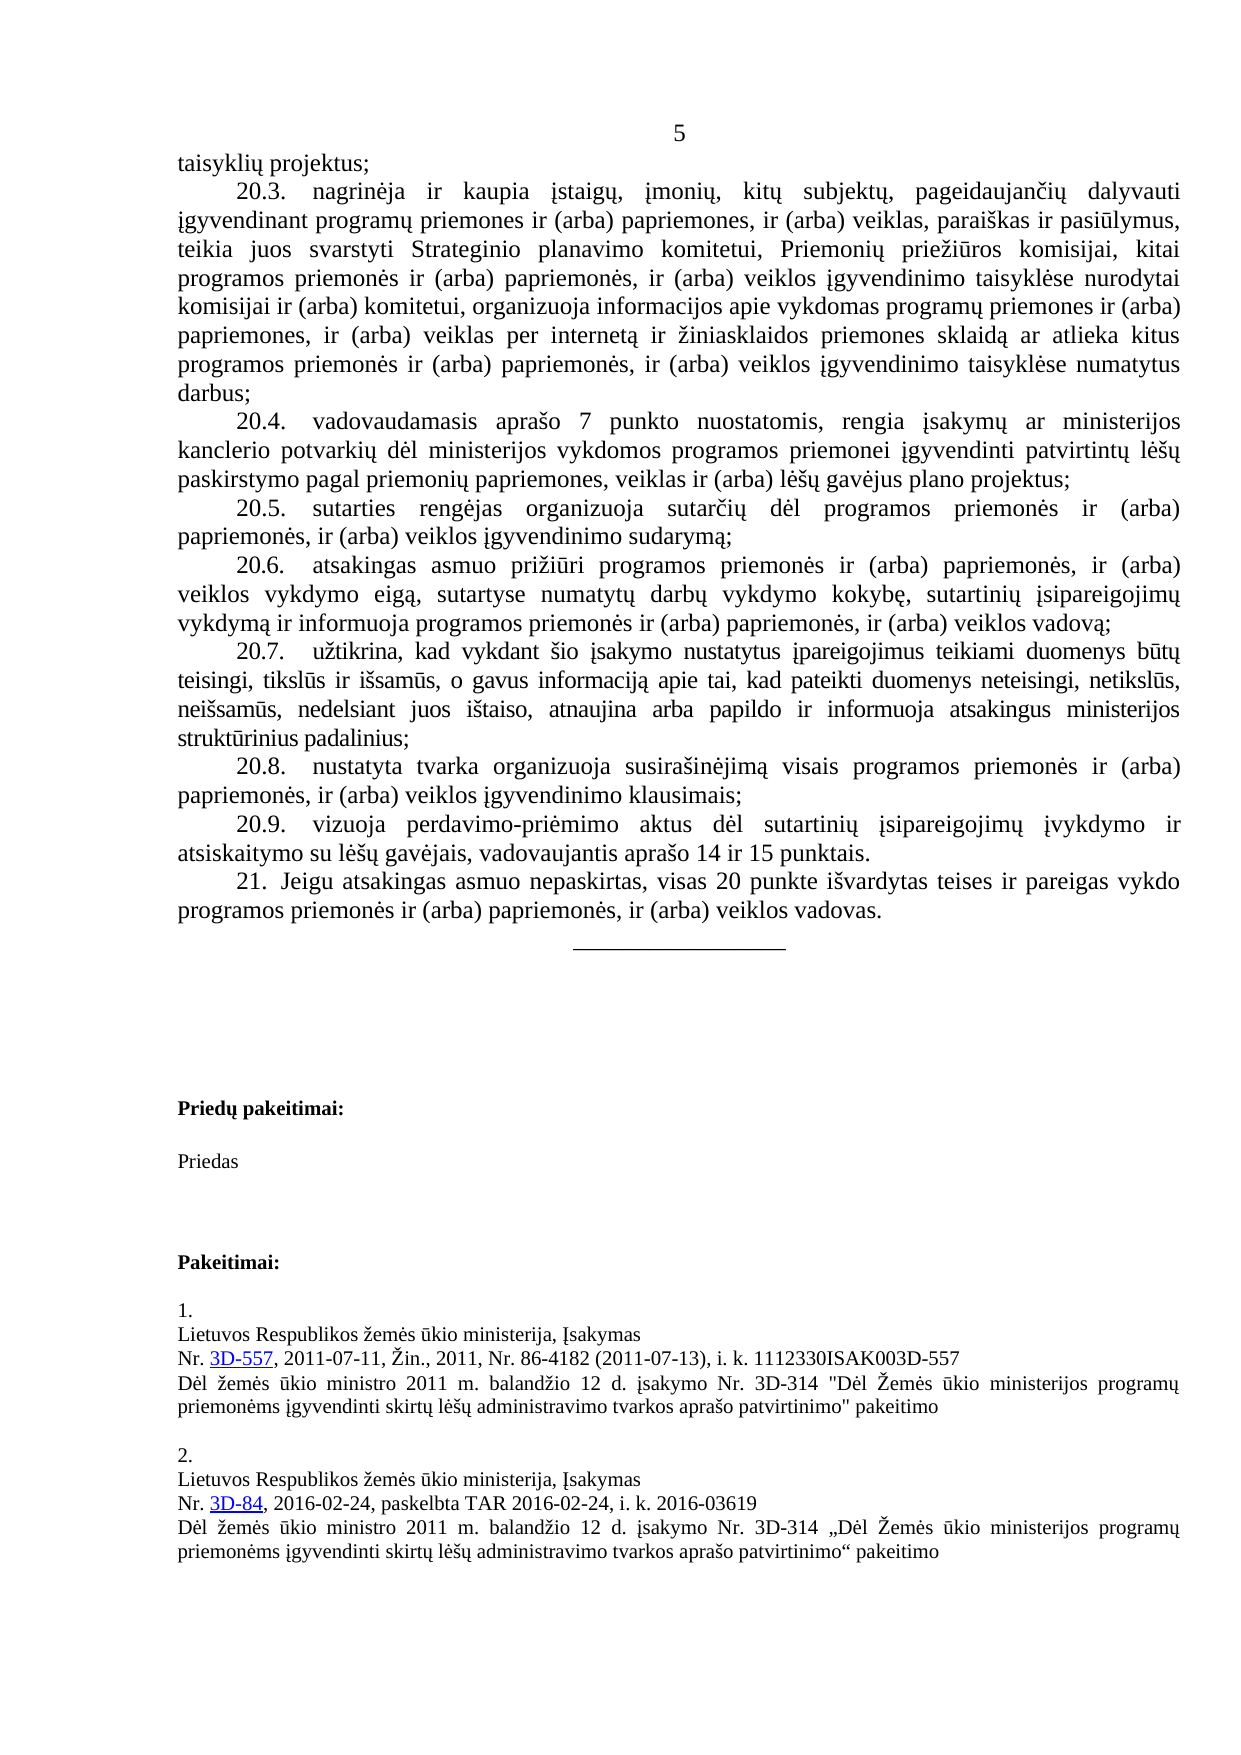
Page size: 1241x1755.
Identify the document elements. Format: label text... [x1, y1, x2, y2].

text 1. [177, 1298, 1181, 1322]
text Priedas [177, 1149, 1181, 1173]
text 20.6. atsakingas asmuo prižiūri programos priemonės ir (arba) papriemonės, ir (arba) veiklos vykdymo eigą, sutartyse numatytų darbų vykdymo kokybę, sutartinių įsipareigojimų vykdymą ir informuoja programos priemonės ir (arba) papriemonės, ir (arba) veiklos vadovą; [177, 550, 1181, 636]
text _________________ [177, 924, 1181, 953]
text Lietuvos Respublikos žemės ūkio ministerija, Įsakymas [177, 1467, 1181, 1491]
text 20.8. nustatyta tvarka organizuoja susirašinėjimą visais programos priemonės ir (arba) papriemonės, ir (arba) veiklos įgyvendinimo klausimais; [177, 751, 1181, 809]
text Priedų pakeitimai: [177, 1096, 1181, 1120]
text 20.9. vizuoja perdavimo-priėmimo aktus dėl sutartinių įsipareigojimų įvykdymo ir atsiskaitymo su lėšų gavėjais, vadovaujantis aprašo 14 ir 15 punktais. [177, 809, 1181, 866]
text 2. [177, 1443, 1181, 1467]
text 20.5. sutarties rengėjas organizuoja sutarčių dėl programos priemonės ir (arba) papriemonės, ir (arba) veiklos įgyvendinimo sudarymą; [177, 493, 1181, 550]
text Dėl žemės ūkio ministro 2011 m. balandžio 12 d. įsakymo Nr. 3D-314 "Dėl Žemės ūkio ministerijos programų priemonėms įgyvendinti skirtų lėšų administravimo tvarkos aprašo patvirtinimo" pakeitimo [177, 1370, 1181, 1418]
text 20.7. užtikrina, kad vykdant šio įsakymo nustatytus įpareigojimus teikiami duomenys būtų teisingi, tikslūs ir išsamūs, o gavus informaciją apie tai, kad pateikti duomenys neteisingi, netikslūs, neišsamūs, nedelsiant juos ištaiso, atnaujina arba papildo ir informuoja atsakingus ministerijos struktūrinius padalinius; [177, 636, 1181, 751]
text Lietuvos Respublikos žemės ūkio ministerija, Įsakymas [177, 1322, 1181, 1346]
text 21. Jeigu atsakingas asmuo nepaskirtas, visas 20 punkte išvardytas teises ir pareigas vykdo programos priemonės ir (arba) papriemonės, ir (arba) veiklos vadovas. [177, 866, 1181, 924]
text Pakeitimai: [177, 1250, 1181, 1274]
text taisyklių projektus; [177, 148, 1181, 176]
text Nr. 3D-557, 2011-07-11, Žin., 2011, Nr. 86-4182 (2011-07-13), i. k. 1112330ISAK003D-557 [177, 1346, 1181, 1370]
text 20.3. nagrinėja ir kaupia įstaigų, įmonių, kitų subjektų, pageidaujančių dalyvauti įgyvendinant programų priemones ir (arba) papriemones, ir (arba) veiklas, paraiškas ir pasiūlymus, teikia juos svarstyti Strateginio planavimo komitetui, Priemonių priežiūros komisijai, kitai programos priemonės ir (arba) papriemonės, ir (arba) veiklos įgyvendinimo taisyklėse nurodytai komisijai ir (arba) komitetui, organizuoja informacijos apie vykdomas programų priemones ir (arba) papriemones, ir (arba) veiklas per internetą ir žiniasklaidos priemones sklaidą ar atlieka kitus programos priemonės ir (arba) papriemonės, ir (arba) veiklos įgyvendinimo taisyklėse numatytus darbus; [177, 176, 1181, 406]
text Dėl žemės ūkio ministro 2011 m. balandžio 12 d. įsakymo Nr. 3D-314 „Dėl Žemės ūkio ministerijos programų priemonėms įgyvendinti skirtų lėšų administravimo tvarkos aprašo patvirtinimo“ pakeitimo [177, 1515, 1181, 1563]
text 20.4. vadovaudamasis aprašo 7 punkto nuostatomis, rengia įsakymų ar ministerijos kanclerio potvarkių dėl ministerijos vykdomos programos priemonei įgyvendinti patvirtintų lėšų paskirstymo pagal priemonių papriemones, veiklas ir (arba) lėšų gavėjus plano projektus; [177, 406, 1181, 493]
text Nr. 3D-84, 2016-02-24, paskelbta TAR 2016-02-24, i. k. 2016-03619 [177, 1491, 1181, 1515]
